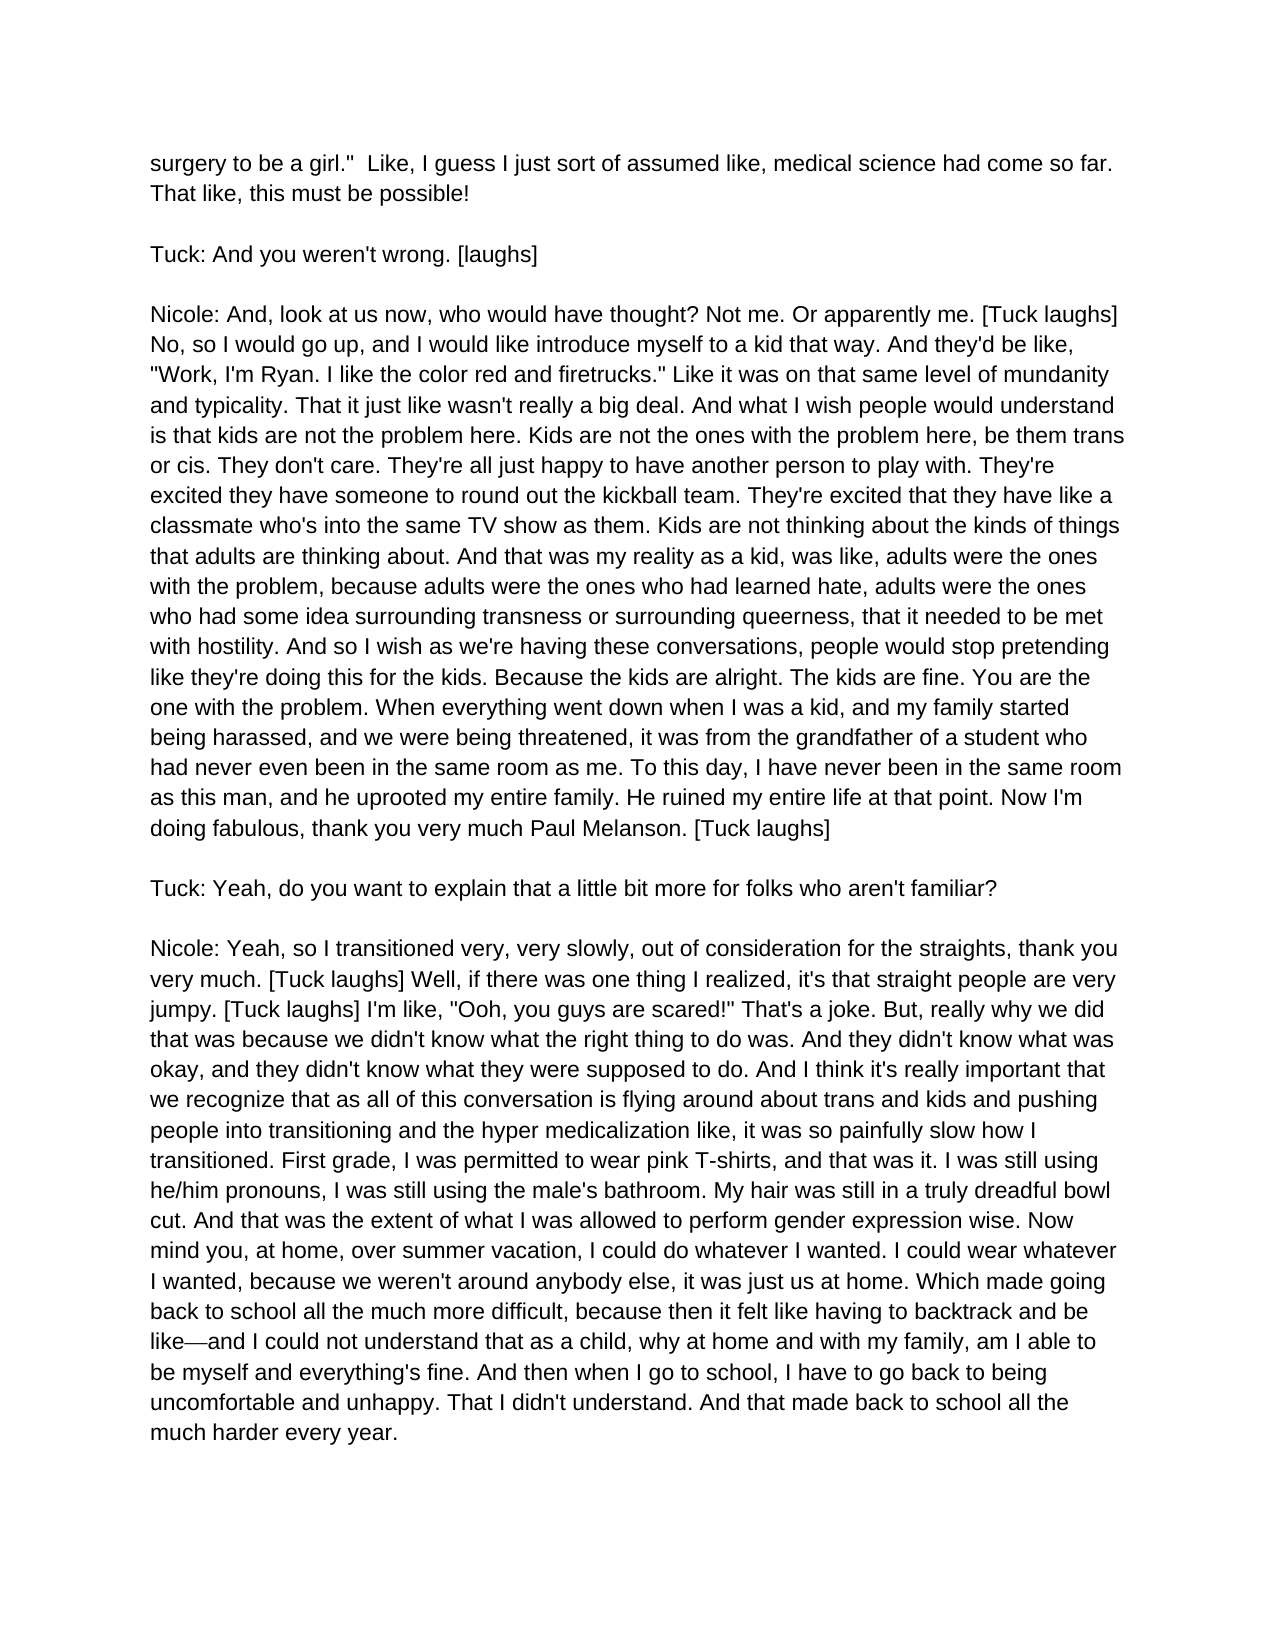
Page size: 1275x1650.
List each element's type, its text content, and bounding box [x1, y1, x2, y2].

text Nicole: Yeah, so I transitioned very, very slowly, out of consideration for the straights, thank you very much. [Tuck laughs] Well, if there was one thing I realized, it's that straight people are very jumpy. [Tuck laughs] I'm like, "Ooh, you guys are scared!" That's a joke. But, really why we did that was because we didn't know what the right thing to do was. And they didn't know what was okay, and they didn't know what they were supposed to do. And I think it's really important that we recognize that as all of this conversation is flying around about trans and kids and pushing people into transitioning and the hyper medicalization like, it was so painfully slow how I transitioned. First grade, I was permitted to wear pink T-shirts, and that was it. I was still using he/him pronouns, I was still using the male's bathroom. My hair was still in a truly dreadful bowl cut. And that was the extent of what I was allowed to perform gender expression wise. Now mind you, at home, over summer vacation, I could do whatever I wanted. I could wear whatever I wanted, because we weren't around anybody else, it was just us at home. Which made going back to school all the much more difficult, because then it felt like having to backtrack and be like—and I could not understand that as a child, why at home and with my family, am I able to be myself and everything's fine. And then when I go to school, I have to go back to being uncomfortable and unhappy. That I didn't understand. And that made back to school all the much harder every year. [150, 935, 1125, 1445]
text Tuck: Yeah, do you want to explain that a little bit more for folks who aren't familiar? [150, 875, 1125, 901]
text Nicole: And, look at us now, who would have thought? Not me. Or apparently me. [Tuck laughs] No, so I would go up, and I would like introduce myself to a kid that way. And they'd be like, "Work, I'm Ryan. I like the color red and firetrucks." Like it was on that same level of mundanity and typicality. That it just like wasn't really a big deal. And what I wish people would understand is that kids are not the problem here. Kids are not the ones with the problem here, be them trans or cis. They don't care. They're all just happy to have another person to play with. They're excited they have someone to round out the kickball team. They're excited that they have like a classmate who's into the same TV show as them. Kids are not thinking about the kinds of things that adults are thinking about. And that was my reality as a kid, was like, adults were the ones with the problem, because adults were the ones who had learned hate, adults were the ones who had some idea surrounding transness or surrounding queerness, that it needed to be met with hostility. And so I wish as we're having these conversations, people would stop pretending like they're doing this for the kids. Because the kids are alright. The kids are fine. You are the one with the problem. When everything went down when I was a kid, and my family started being harassed, and we were being threatened, it was from the grandfather of a student who had never even been in the same room as me. To this day, I have never been in the same room as this man, and he uprooted my entire family. He ruined my entire life at that point. Now I'm doing fabulous, thank you very much Paul Melanson. [Tuck laughs] [150, 301, 1125, 841]
text Tuck: And you weren't wrong. [laughs] [150, 241, 1125, 267]
text surgery to be a girl." Like, I guess I just sort of assumed like, medical science had come so far. That like, this must be possible! [150, 150, 1125, 207]
